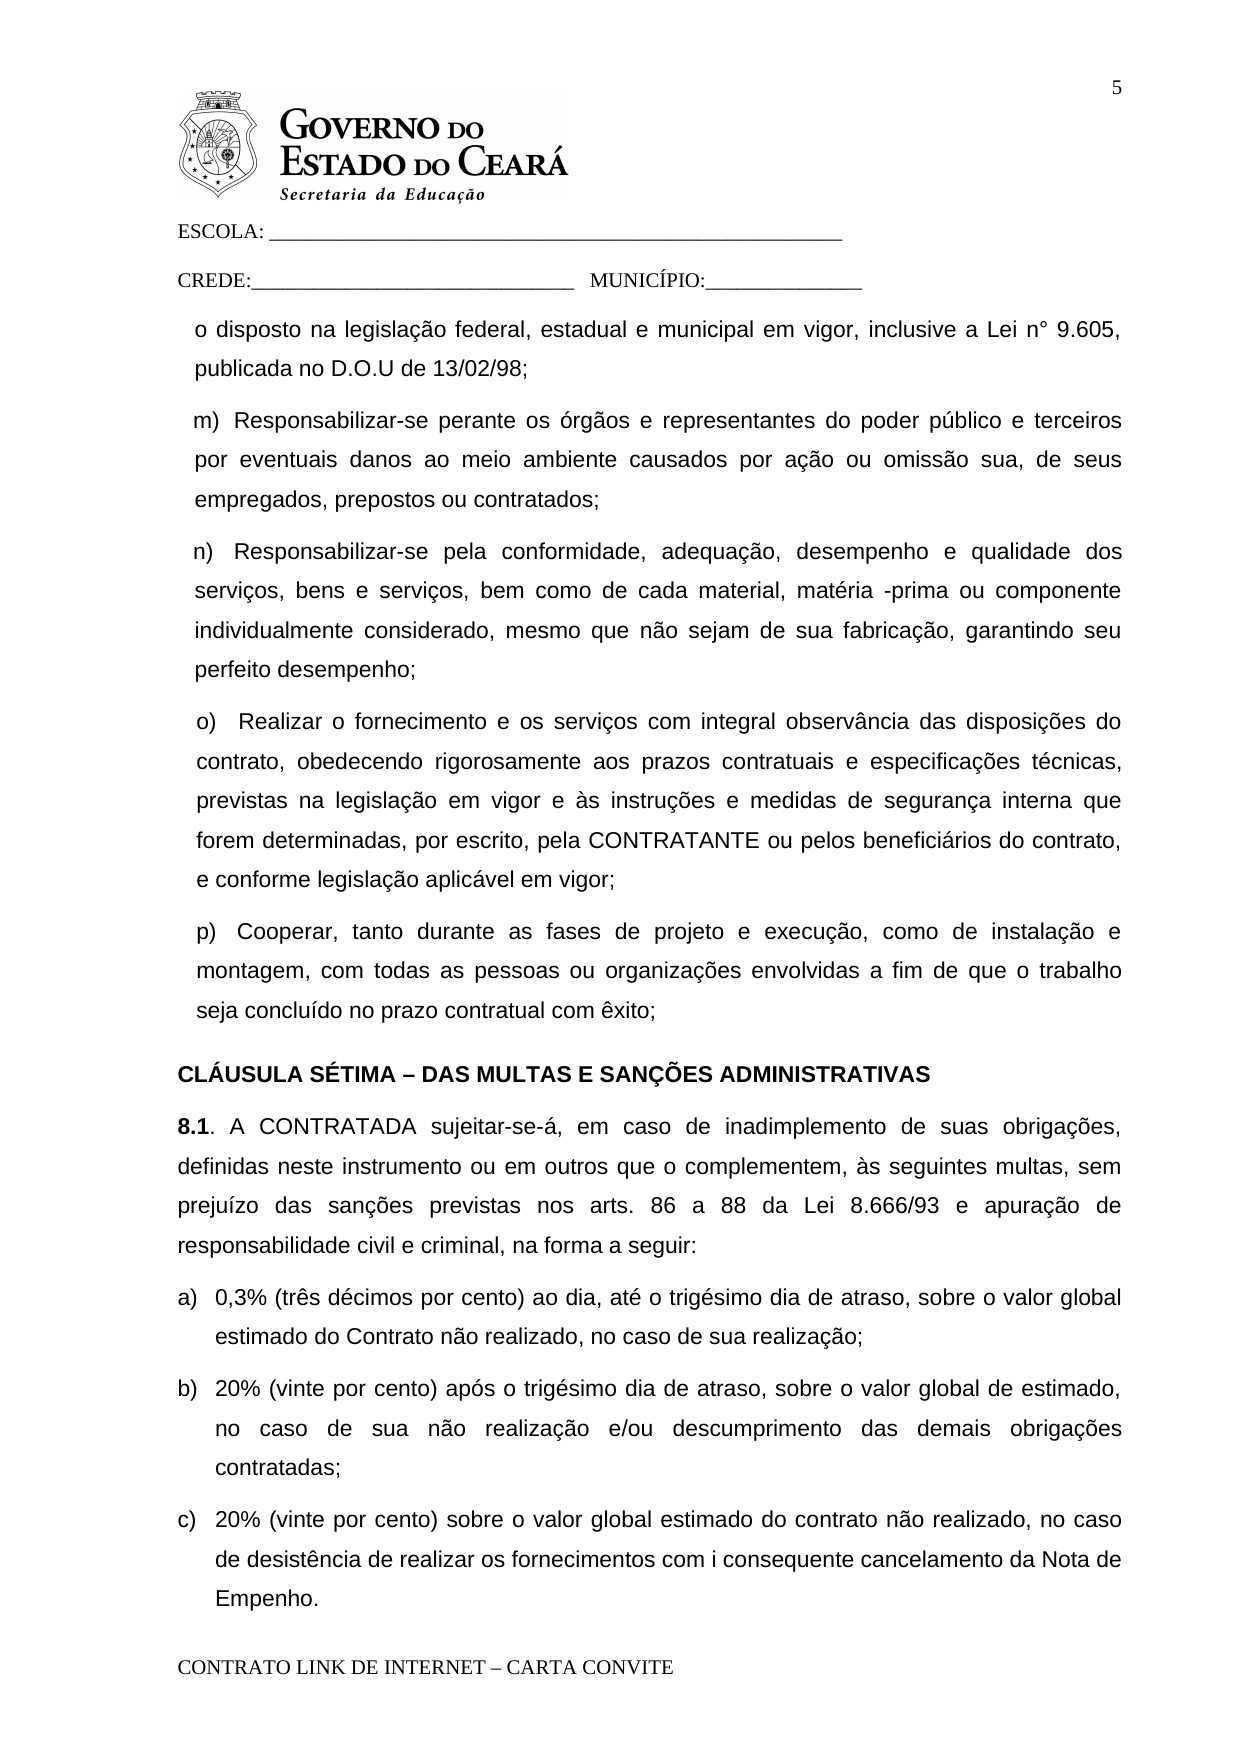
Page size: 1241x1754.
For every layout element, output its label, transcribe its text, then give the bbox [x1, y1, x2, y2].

list Realizar o fornecimento e os serviços com integral observância das disposições do contrato, obedecendo rigorosamente aos prazos contratuais e especificações técnicas, previstas na legislação em vigor e às instruções e medidas de segurança interna que forem determinadas, por escrito, pela CONTRATANTE ou pelos beneficiários do contrato, e conforme legislação aplicável em vigor; [196, 708, 1122, 892]
list Responsabilizar-se pela conformidade, adequação, desempenho e qualidade dos serviços, bens e serviços, bem como de cada material, matéria -prima ou componente individualmente considerado, mesmo que não sejam de sua fabricação, garantindo seu perfeito desempenho; [193, 538, 1122, 683]
list Responsabilizar-se perante os órgãos e representantes do poder público e terceiros por eventuais danos ao meio ambiente causados por ação ou omissão sua, de seus empregados, prepostos ou contratados; [193, 407, 1122, 512]
list 0,3% (três décimos por cento) ao dia, até o trigésimo dia de atraso, sobre o valor global estimado do Contrato não realizado, no caso de sua realização; [177, 1284, 1122, 1349]
list Cooperar, tanto durante as fases de projeto e execução, como de instalação e montagem, com todas as pessoas ou organizações envolvidas a fim de que o trabalho seja concluído no prazo contratual com êxito; [196, 918, 1122, 1023]
picture [179, 91, 569, 204]
list o disposto na legislação federal, estadual e municipal em vigor, inclusive a Lei n° 9.605, publicada no D.O.U de 13/02/98; [193, 316, 1122, 381]
list 20% (vinte por cento) sobre o valor global estimado do contrato não realizado, no caso de desistência de realizar os fornecimentos com i consequente cancelamento da Nota de Empenho. [177, 1506, 1122, 1611]
list 20% (vinte por cento) após o trigésimo dia de atraso, sobre o valor global de estimado, no caso de sua não realização e/ou descumprimento das demais obrigações contratadas; [177, 1375, 1122, 1480]
subtitle CLÁUSULA SÉTIMA – DAS MULTAS E SANÇÕES ADMINISTRATIVAS [177, 1061, 1122, 1088]
text 8.1. A CONTRATADA sujeitar-se-á, em caso de inadimplemento de suas obrigações, definidas neste instrumento ou em outros que o complementem, às seguintes multas, sem prejuízo das sanções previstas nos arts. 86 a 88 da Lei 8.666/93 e apuração de responsabilidade civil e criminal, na forma a seguir: [177, 1113, 1122, 1258]
